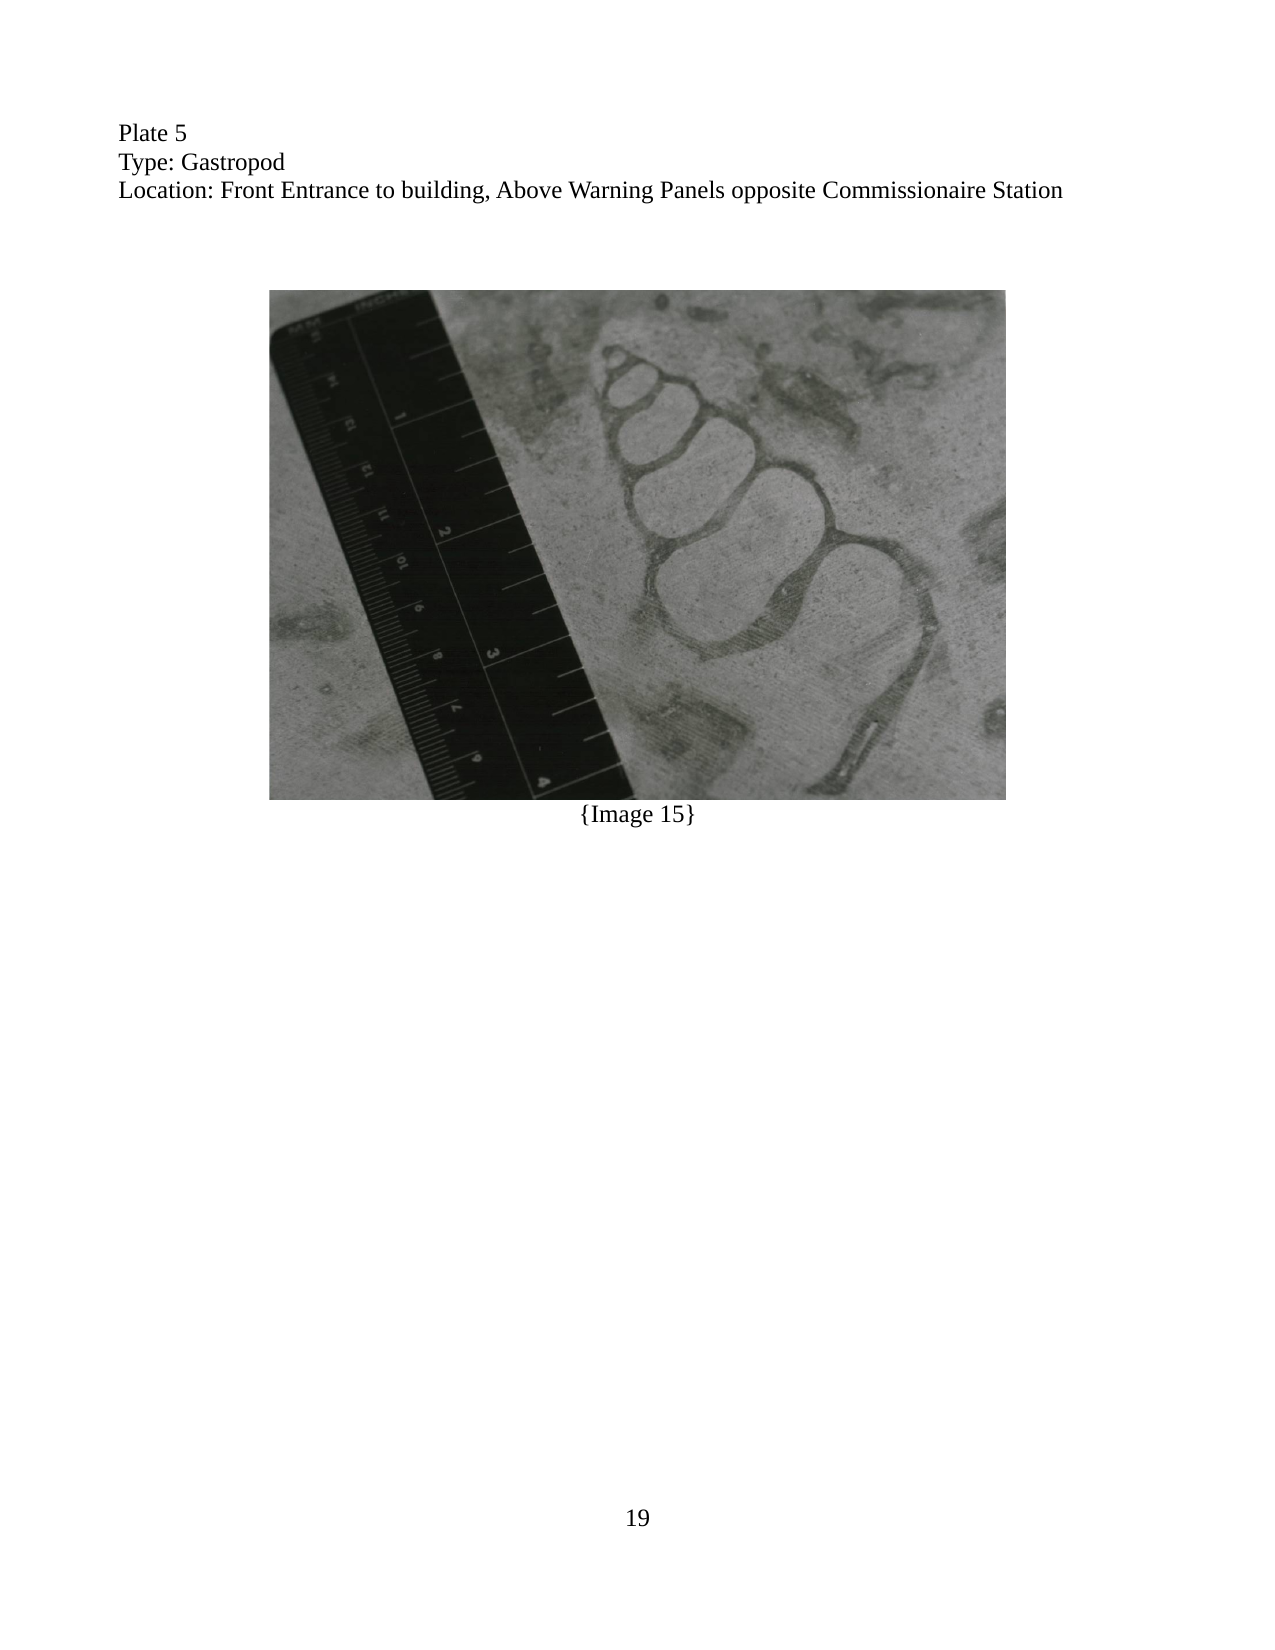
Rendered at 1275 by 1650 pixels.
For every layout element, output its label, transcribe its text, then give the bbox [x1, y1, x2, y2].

text Location: Front Entrance to building, Above Warning Panels opposite Commissionaire Station [118, 176, 1157, 204]
text {Image 15} [118, 291, 1157, 828]
text Plate 5 [118, 118, 1157, 147]
picture [269, 290, 1006, 800]
text Type: Gastropod [118, 147, 1157, 176]
